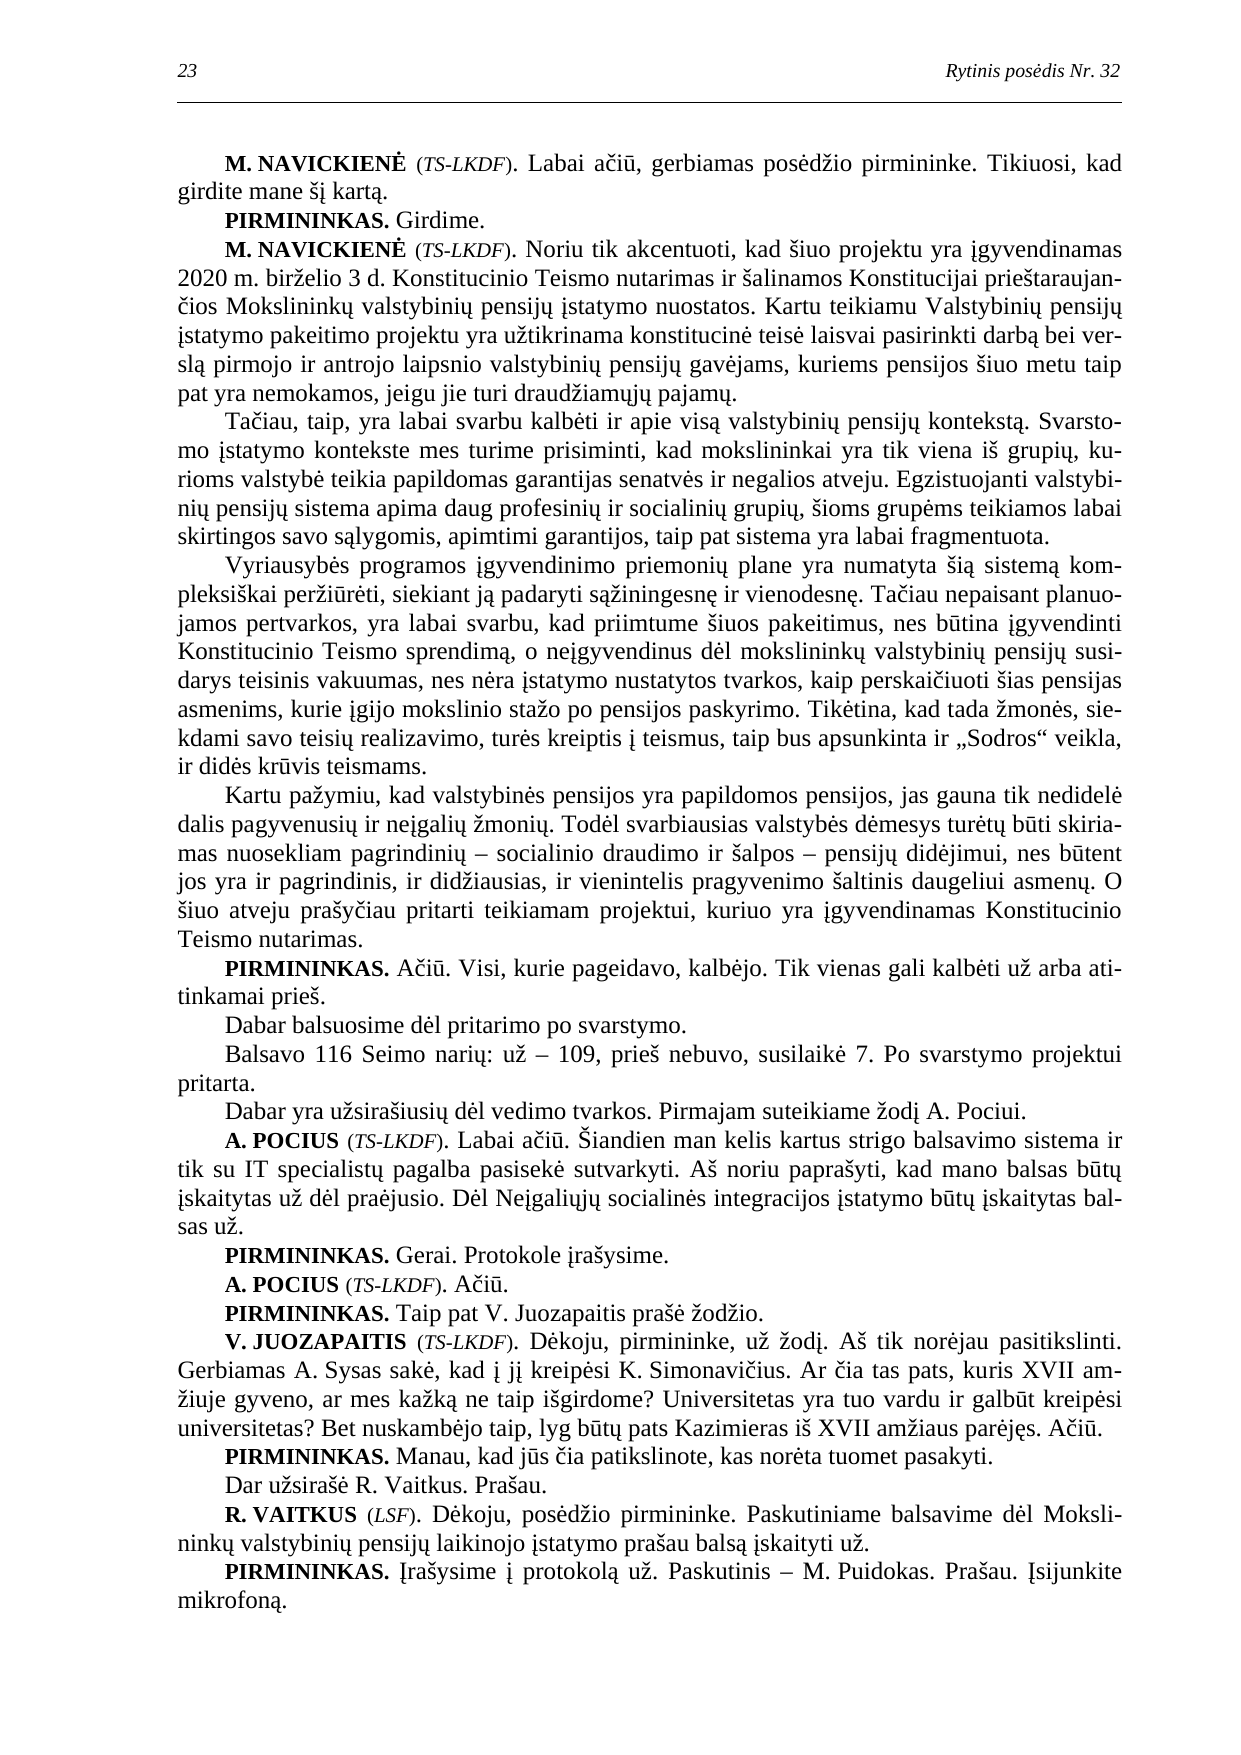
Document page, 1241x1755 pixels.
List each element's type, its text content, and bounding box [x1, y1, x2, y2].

text Vy­riau­sy­bės pro­gra­mos įgy­ven­di­ni­mo prie­mo­nių pla­ne yra nu­ma­ty­ta šią sis­te­mą kom­plek­siš­kai per­žiū­rė­ti, sie­kiant ją pa­da­ry­ti są­ži­nin­ges­nę ir vie­no­des­nę. Ta­čiau ne­pai­sant pla­nuo­ja­mos per­tvar­kos, yra la­bai svar­bu, kad pri­im­tu­me šiuos pa­kei­ti­mus, nes bū­ti­na įgy­ven­din­ti Kon­sti­tu­ci­nio Teis­mo spren­di­mą, o ne­įgy­ven­di­nus dėl moks­li­nin­kų vals­ty­bi­nių pen­si­jų su­si­da­rys tei­si­nis va­ku­u­mas, nes nė­ra įsta­ty­mo nu­sta­ty­tos tvar­kos, kaip per­skai­čiuo­ti šias pen­si­jas as­me­nims, ku­rie įgi­jo moks­li­nio sta­žo po pen­si­jos pa­sky­ri­mo. Ti­kė­ti­na, kad ta­da žmo­nės, sie­k­da­mi sa­vo tei­sių re­a­li­za­vi­mo, tu­rės kreip­tis į teis­mus, taip bus ap­sun­kin­ta ir „Sod­ros“ veik­la, ir di­dės krū­vis teis­mams. [177, 550, 1122, 780]
text M. NAVICKIENĖ (TS-LKDF). No­riu tik ak­cen­tuo­ti, kad šiuo pro­jek­tu yra įgy­ven­di­na­mas 2020 m. bir­že­lio 3 d. Kon­sti­tu­ci­nio Teis­mo nu­ta­ri­mas ir ša­li­na­mos Kon­sti­tu­ci­jai prieš­ta­rau­jan­čios Moks­li­nin­kų vals­ty­bi­nių pen­si­jų įsta­ty­mo nuo­sta­tos. Kar­tu tei­kia­mu Vals­ty­bi­nių pen­si­jų įsta­ty­mo pa­kei­ti­mo pro­jek­tu yra už­tik­ri­na­ma kon­sti­tu­ci­nė tei­sė lais­vai pa­si­rink­ti dar­bą bei ver­slą pir­mo­jo ir ant­ro­jo laips­nio vals­ty­bi­nių pen­si­jų ga­vė­jams, ku­riems pen­si­jos šiuo me­tu taip pat yra ne­mo­ka­mos, jei­gu jie tu­ri drau­džia­mų­jų pa­ja­mų. [177, 234, 1122, 406]
text V. JUOZAPAITIS (TS-LKDF). Dė­ko­ju, pir­mi­nin­ke, už žo­dį. Aš tik no­rė­jau pa­si­tiks­lin­ti. Ger­bia­mas A. Sy­sas sa­kė, kad į jį krei­pė­si K. Si­mo­na­vi­čius. Ar čia tas pats, ku­ris XVII am­žiu­je gy­ve­no, ar mes kaž­ką ne taip iš­gir­do­me? Uni­ver­si­te­tas yra tuo var­du ir gal­būt krei­pė­si uni­ver­si­te­tas? Bet nu­skam­bė­jo taip, lyg bū­tų pats Ka­zi­mie­ras iš XVII am­žiaus par­ėjęs. Ačiū. [177, 1326, 1122, 1441]
text Bal­sa­vo 116 Sei­mo na­rių: už – 109, prieš ne­bu­vo, su­si­lai­kė 7. Po svars­ty­mo pro­jek­tui pri­tar­ta. [177, 1039, 1122, 1096]
text Kar­tu pa­žy­miu, kad vals­ty­bi­nės pen­si­jos yra pa­pil­do­mos pen­si­jos, jas gau­na tik ne­di­de­lė da­lis pa­gy­ve­nu­sių ir ne­įga­lių žmo­nių. To­dėl svar­biau­sias vals­ty­bės dė­me­sys tu­rė­tų bū­ti ski­ria­mas nuo­sek­liam pa­grin­di­nių – so­cia­li­nio drau­di­mo ir šal­pos – pen­si­jų di­dė­ji­mui, nes bū­tent jos yra ir pa­grin­di­nis, ir di­džiau­sias, ir vie­nin­te­lis pra­gy­ve­ni­mo šal­ti­nis dau­ge­liui as­me­nų. O šiuo at­ve­ju pra­šy­čiau pri­tar­ti tei­kia­mam pro­jek­tui, ku­riuo yra įgy­ven­di­na­mas Kon­sti­tu­ci­nio Teis­mo nu­ta­ri­mas. [177, 780, 1122, 953]
text A. POCIUS (TS-LKDF). La­bai ačiū. Šian­dien man ke­lis kar­tus stri­go bal­sa­vi­mo sis­te­ma ir tik su IT spe­cia­lis­tų pa­gal­ba pa­si­se­kė su­tvar­ky­ti. Aš no­riu pa­pra­šy­ti, kad ma­no bal­sas bū­tų įskai­ty­tas už dėl pra­ėju­sio. Dėl Ne­įga­lių­jų so­cia­li­nės in­teg­ra­ci­jos įsta­ty­mo bū­tų įskai­ty­tas bal­sas už. [177, 1125, 1122, 1240]
text PIRMININKAS. Gir­di­me. [177, 205, 1122, 234]
text PIRMININKAS. Ge­rai. Pro­to­ko­le įra­šy­si­me. [177, 1240, 1122, 1269]
text Dar už­si­ra­šė R. Vait­kus. Pra­šau. [177, 1470, 1122, 1499]
text PIRMININKAS. Ma­nau, kad jūs čia pa­tiks­li­no­te, kas no­rė­ta tuo­met pa­sa­ky­ti. [177, 1441, 1122, 1470]
text PIRMININKAS. Ačiū. Vi­si, ku­rie pa­gei­da­vo, kal­bė­jo. Tik vie­nas ga­li kal­bė­ti už ar­ba ati­tin­ka­mai prieš. [177, 953, 1122, 1010]
text R. VAITKUS (LSF). Dė­ko­ju, po­sė­džio pir­mi­nin­ke. Pas­ku­ti­nia­me bal­sa­vi­me dėl Moks­li­nin­kų vals­ty­bi­nių pen­si­jų lai­ki­no­jo įsta­ty­mo pra­šau bal­są įskai­ty­ti už. [177, 1499, 1122, 1556]
text Da­bar bal­suo­si­me dėl pri­ta­ri­mo po svars­ty­mo. [177, 1010, 1122, 1039]
text A. POCIUS (TS-LKDF). Ačiū. [177, 1269, 1122, 1298]
text Da­bar yra už­si­ra­šiu­sių dėl ve­di­mo tvar­kos. Pir­ma­jam su­tei­kia­me žo­dį A. Po­ciui. [177, 1096, 1122, 1125]
text PIRMININKAS. Taip pat V. Juo­za­pai­tis pra­šė žo­džio. [177, 1298, 1122, 1326]
text M. NAVICKIENĖ (TS-LKDF). La­bai ačiū, ger­bia­mas po­sė­džio pir­mi­nin­ke. Ti­kiuo­si, kad gir­di­te ma­ne šį kar­tą. [177, 148, 1122, 205]
text PIRMININKAS. Įra­šy­si­me į pro­to­ko­lą už. Pas­ku­ti­nis – M. Pui­do­kas. Pra­šau. Įsi­jun­ki­te mik­ro­fo­ną. [177, 1556, 1122, 1614]
text Ta­čiau, taip, yra la­bai svar­bu kal­bė­ti ir apie vi­są vals­ty­bi­nių pen­si­jų kon­teks­tą. Svars­to­mo įsta­ty­mo kon­teks­te mes tu­ri­me pri­si­min­ti, kad moks­li­nin­kai yra tik vie­na iš gru­pių, ku­rioms vals­ty­bė tei­kia pa­pil­do­mas ga­ran­ti­jas se­nat­vės ir ne­ga­lios at­ve­ju. Eg­zis­tuo­jan­ti vals­ty­bi­nių pen­si­jų sis­te­ma ap­ima daug pro­fe­si­nių ir so­cia­li­nių gru­pių, šioms gru­pėms tei­kia­mos la­bai skir­tin­gos sa­vo są­ly­go­mis, ap­im­ti­mi ga­ran­ti­jos, taip pat sis­te­ma yra la­bai frag­men­tuo­ta. [177, 406, 1122, 550]
